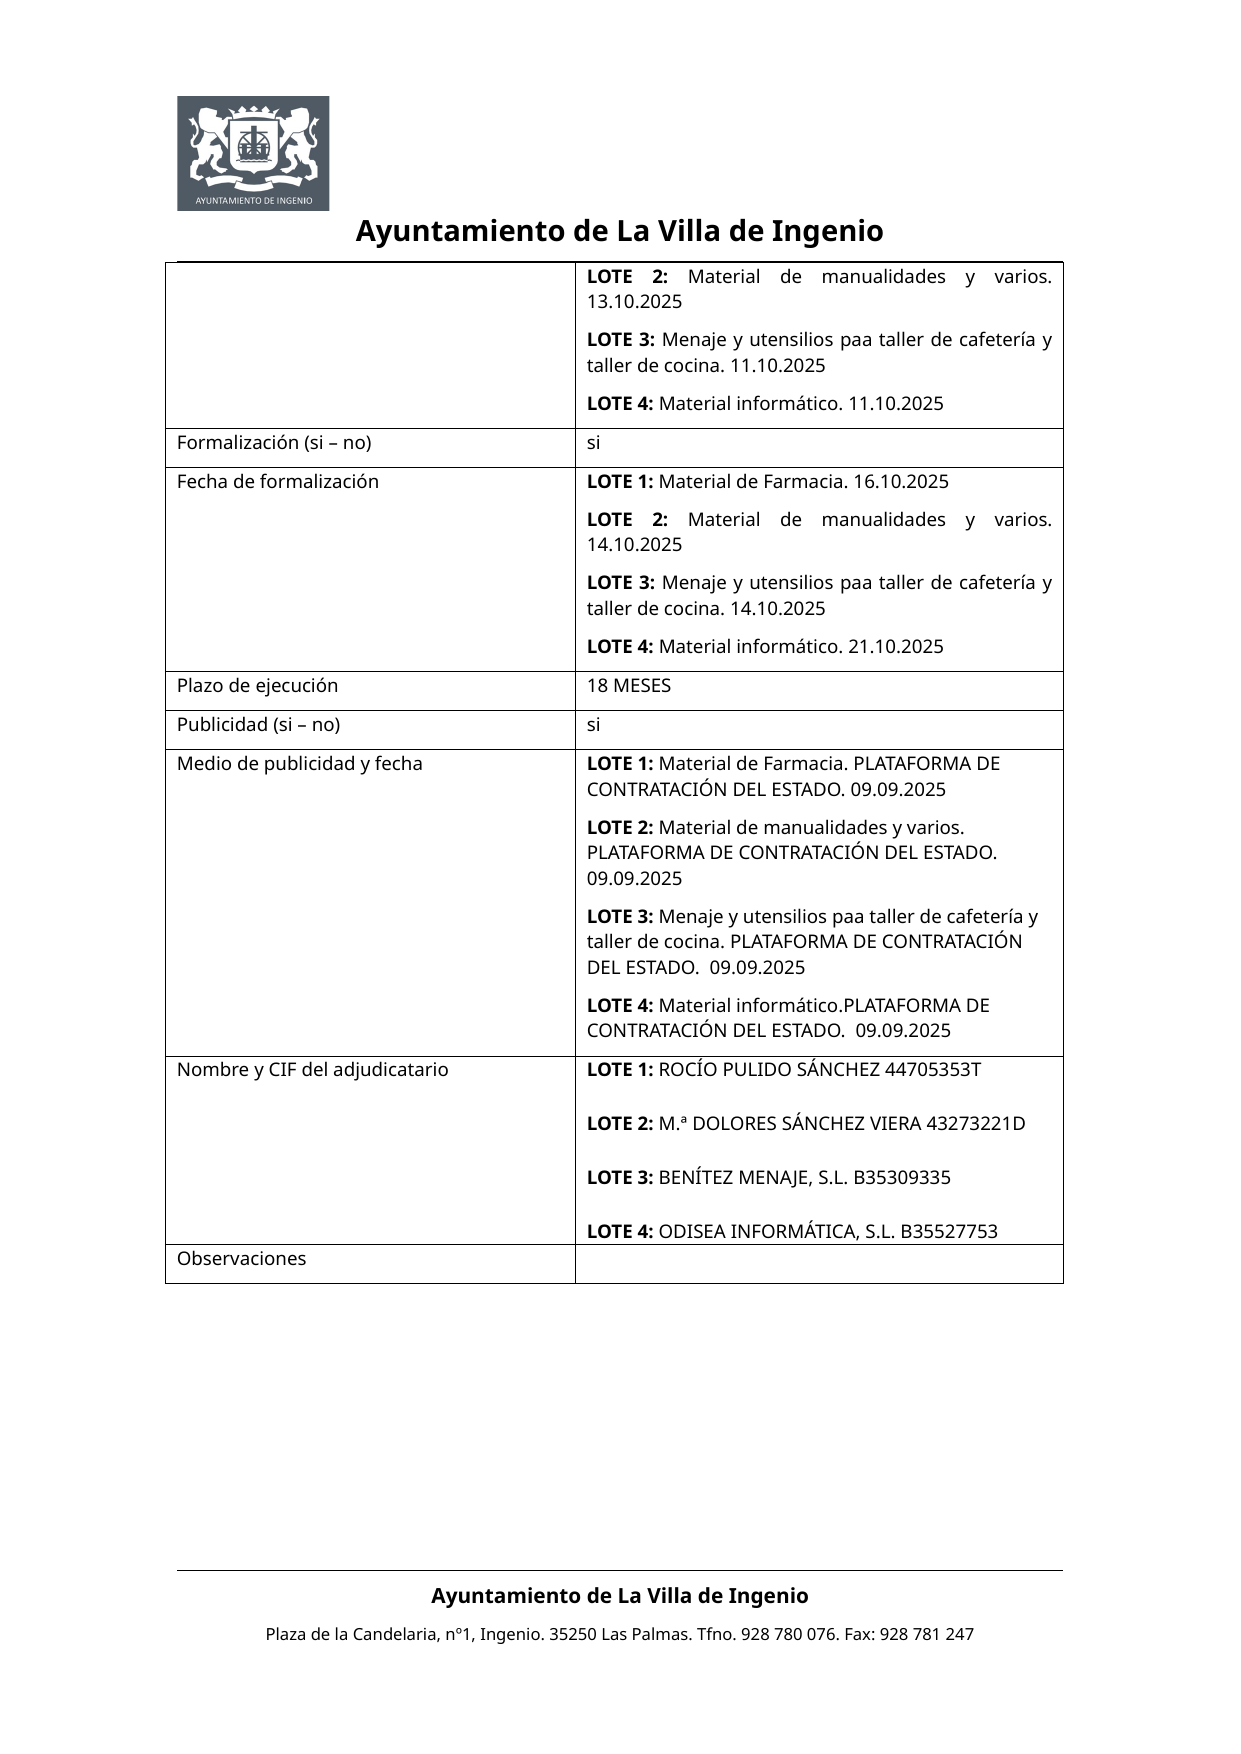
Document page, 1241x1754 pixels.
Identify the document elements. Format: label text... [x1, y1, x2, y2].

table_cell Medio de publicidad y fecha [166, 750, 575, 1056]
table_cell Formalización (si – no) [166, 429, 575, 467]
table_cell Publicidad (si – no) [166, 711, 575, 749]
table_cell Nombre y CIF del adjudicatario [166, 1057, 575, 1244]
table_cell [166, 263, 575, 428]
table_cell LOTE 1: Material de Farmacia. PLATAFORMA DE CONTRATACIÓN DEL ESTADO. 09.09.2025 LOTE 2: Material de manualidades y varios. PLATAFORMA DE CONTRATACIÓN DEL ESTADO. 09.09.2025 LOTE 3: Menaje y utensilios paa taller de cafetería y taller de cocina. PLATAFORMA DE CONTRATACIÓN DEL ESTADO. 09.09.2025 LOTE 4: Material informático.PLATAFORMA DE CONTRATACIÓN DEL ESTADO. 09.09.2025 [576, 750, 1063, 1056]
table_cell LOTE 1: Material de Farmacia. 16.10.2025 LOTE 2: Material de manualidades y varios. 14.10.2025 LOTE 3: Menaje y utensilios paa taller de cafetería y taller de cocina. 14.10.2025 LOTE 4: Material informático. 21.10.2025 [576, 468, 1063, 671]
table_cell 18 MESES [576, 672, 1063, 710]
table_cell [576, 1245, 1063, 1283]
table_cell si [576, 429, 1063, 467]
table_cell LOTE 2: Material de manualidades y varios. 13.10.2025 LOTE 3: Menaje y utensilios paa taller de cafetería y taller de cocina. 11.10.2025 LOTE 4: Material informático. 11.10.2025 [576, 263, 1063, 428]
table_cell si [576, 711, 1063, 749]
table_cell Plazo de ejecución [166, 672, 575, 710]
table_cell Observaciones [166, 1245, 575, 1283]
table_cell LOTE 1: ROCÍO PULIDO SÁNCHEZ 44705353T LOTE 2: M.ª DOLORES SÁNCHEZ VIERA 43273221D LOTE 3: BENÍTEZ MENAJE, S.L. B35309335 LOTE 4: ODISEA INFORMÁTICA, S.L. B35527753 [576, 1057, 1063, 1244]
table_cell Fecha de formalización [166, 468, 575, 671]
